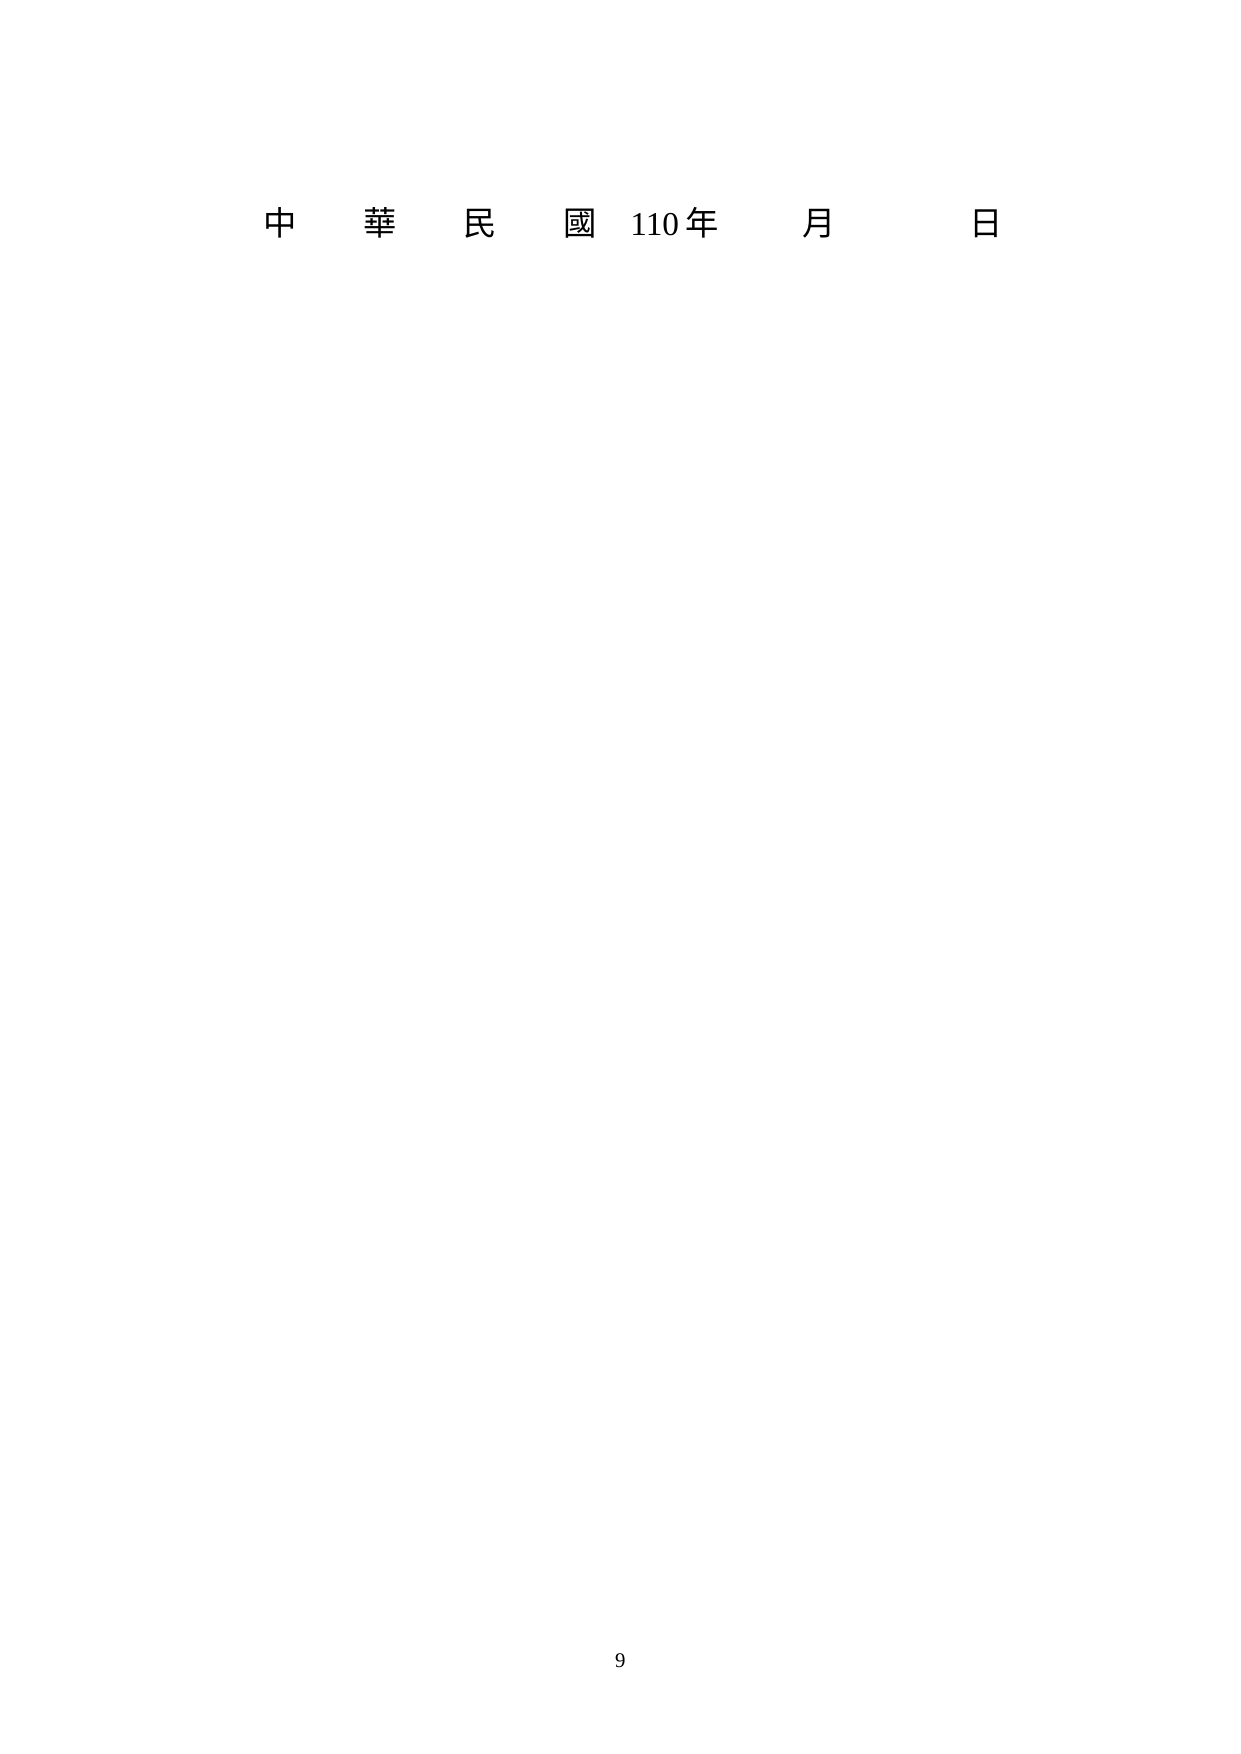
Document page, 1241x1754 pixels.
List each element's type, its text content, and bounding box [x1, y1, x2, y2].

text 中 華 民 國 110年 月 日 [118, 179, 1147, 242]
